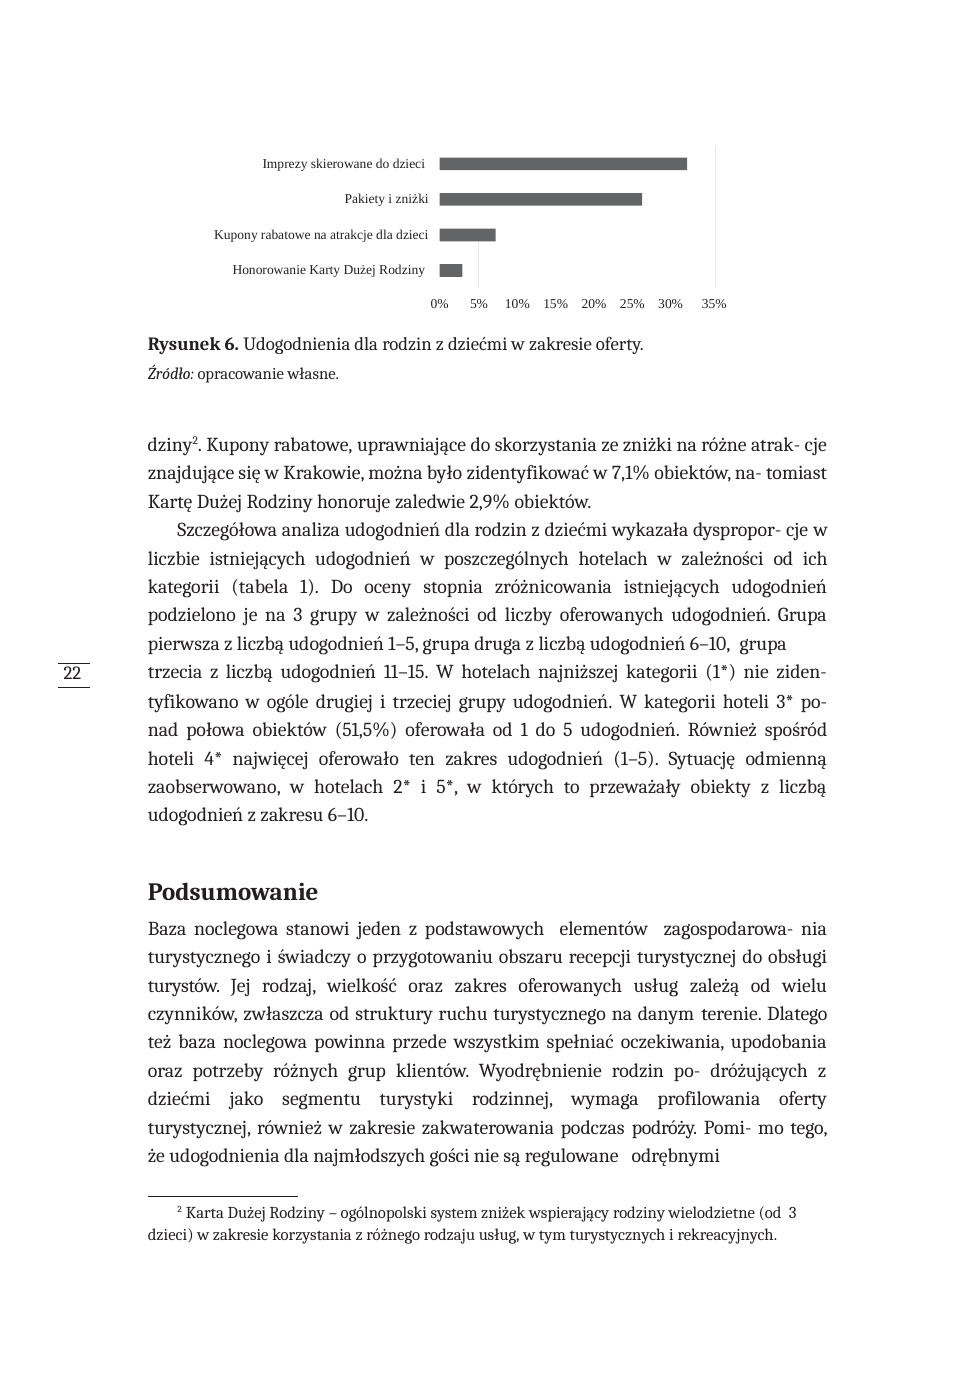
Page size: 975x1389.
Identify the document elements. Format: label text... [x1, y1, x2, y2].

text Rysunek 6. Udogodnienia dla rodzin z dziećmi w zakresie oferty. [148, 334, 839, 355]
text Szczegółowa analiza udogodnień dla rodzin z dziećmi wykazała dyspropor- cje w liczbie istniejących udogodnień w poszczególnych hotelach w zależności od ich kategorii (tabela 1). Do oceny stopnia zróżnicowania istniejących udogodnień podzielono je na 3 grupy w zależności od liczby oferowanych udogodnień. Grupa pierwsza z liczbą udogodnień 1–5, grupa druga z liczbą udogodnień 6–10, grupa [148, 519, 828, 655]
text Źródło: opracowanie własne. [148, 364, 839, 383]
text Honorowanie Karty Dużej Rodziny [232, 262, 839, 278]
text Baza noclegowa stanowi jeden z podstawowych elementów zagospodarowa- nia turystycznego i świadczy o przygotowaniu obszaru recepcji turystycznej do obsługi turystów. Jej rodzaj, wielkość oraz zakres oferowanych usług zależą od wielu czynników, zwłaszcza od struktury ruchu turystycznego na danym terenie. Dlatego też baza noclegowa powinna przede wszystkim spełniać oczekiwania, upodobania oraz potrzeby różnych grup klientów. Wyodrębnienie rodzin po- dróżujących z dziećmi jako segmentu turystyki rodzinnej, wymaga profilowania oferty turystycznej, również w zakresie zakwaterowania podczas podróży. Pomi- mo tego, że udogodnienia dla najmłodszych gości nie są regulowane odrębnymi [148, 917, 828, 1168]
text Kupony rabatowe na atrakcje dla dzieci [214, 227, 839, 242]
text 22 trzecia z liczbą udogodnień 11–15. W hotelach najniższej kategorii (1*) nie ziden- tyfikowano w ogóle drugiej i trzeciej grupy udogodnień. W kategorii hoteli 3* po- nad połowa obiektów (51,5%) oferowała od 1 do 5 udogodnień. Również spośród hoteli 4* najwięcej oferowało ten zakres udogodnień (1–5). Sytuację odmienną zaobserwowano, w hotelach 2* i 5*, w których to przeważały obiekty z liczbą udogodnień z zakresu 6–10. [63, 661, 828, 827]
text Imprezy skierowane do dzieci [262, 156, 839, 171]
text 2 Karta Dużej Rodziny – ogólnopolski system zniżek wspierający rodziny wielodzietne (od 3 dzieci) w zakresie korzystania z różnego rodzaju usług, w tym turystycznych i rekreacyjnych. [148, 1195, 822, 1245]
text Pakiety i zniżki [144, 191, 629, 207]
text 0% 5% 10% 15% 20% 25% 30% 35% [430, 296, 839, 311]
subtitle Podsumowanie [148, 878, 839, 907]
text dziny2. Kupony rabatowe, uprawniające do skorzystania ze zniżki na różne atrak- cje znajdujące się w Krakowie, można było zidentyfikować w 7,1% obiektów, na- tomiast Kartę Dużej Rodziny honoruje zaledwie 2,9% obiektów. [147, 433, 828, 513]
